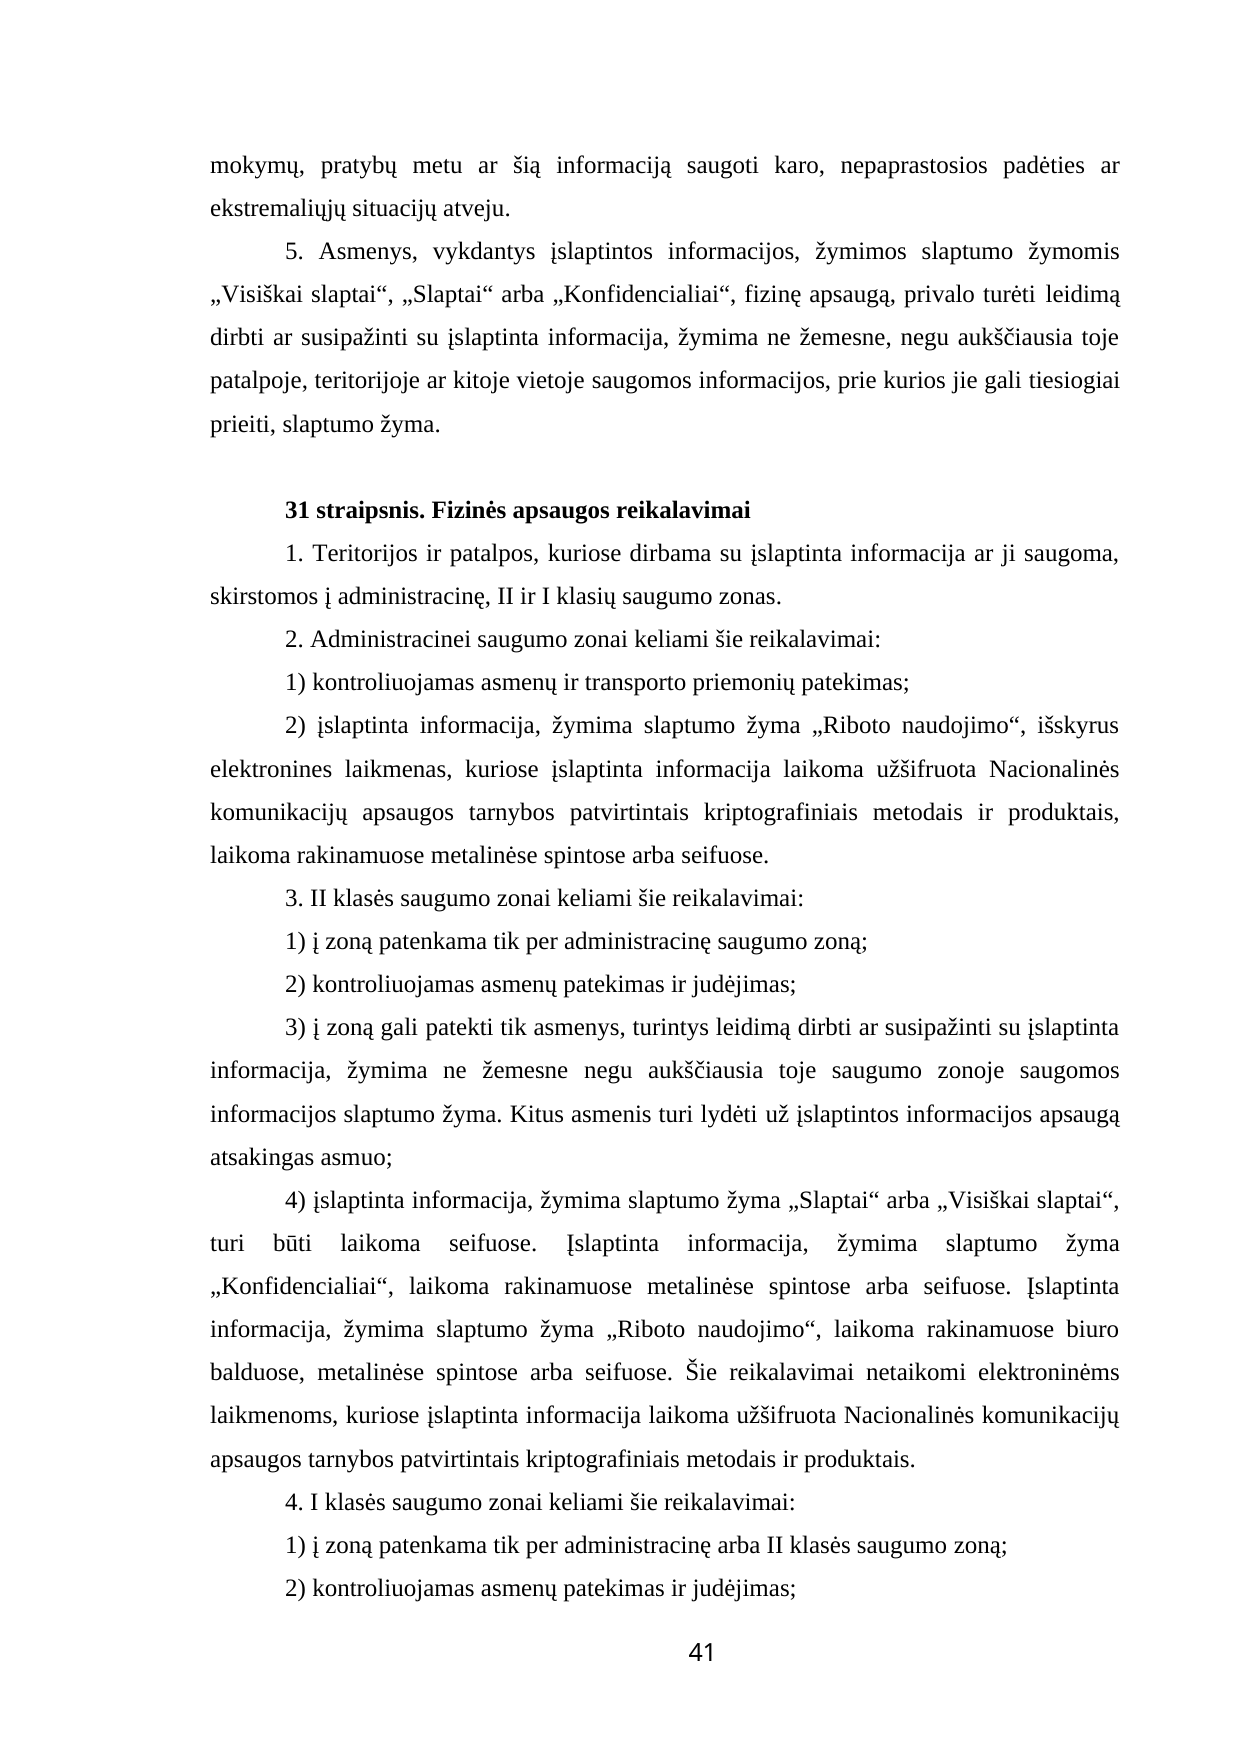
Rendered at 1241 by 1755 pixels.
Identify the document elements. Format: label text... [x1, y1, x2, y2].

text 1) į zoną patenkama tik per administracinę saugumo zoną; [210, 926, 1120, 955]
text 3) į zoną gali patekti tik asmenys, turintys leidimą dirbti ar susipažinti su įslaptinta informacija, žymima ne žemesne negu aukščiausia toje saugumo zonoje saugomos informacijos slaptumo žyma. Kitus asmenis turi lydėti už įslaptintos informacijos apsaugą atsakingas asmuo; [210, 1012, 1120, 1171]
text 1. Teritorijos ir patalpos, kuriose dirbama su įslaptinta informacija ar ji saugoma, skirstomos į administracinę, II ir I klasių saugumo zonas. [210, 538, 1120, 610]
text 5. Asmenys, vykdantys įslaptintos informacijos, žymimos slaptumo žymomis „Visiškai slaptai“, „Slaptai“ arba „Konfidencialiai“, fizinę apsaugą, privalo turėti leidimą dirbti ar susipažinti su įslaptinta informacija, žymima ne žemesne, negu aukščiausia toje patalpoje, teritorijoje ar kitoje vietoje saugomos informacijos, prie kurios jie gali tiesiogiai prieiti, slaptumo žyma. [210, 236, 1120, 437]
text 4) įslaptinta informacija, žymima slaptumo žyma „Slaptai“ arba „Visiškai slaptai“, turi būti laikoma seifuose. Įslaptinta informacija, žymima slaptumo žyma „Konfidencialiai“, laikoma rakinamuose metalinėse spintose arba seifuose. Įslaptinta informacija, žymima slaptumo žyma „Riboto naudojimo“, laikoma rakinamuose biuro balduose, metalinėse spintose arba seifuose. Šie reikalavimai netaikomi elektroninėms laikmenoms, kuriose įslaptinta informacija laikoma užšifruota Nacionalinės komunikacijų apsaugos tarnybos patvirtintais kriptografiniais metodais ir produktais. [210, 1185, 1120, 1472]
text 2. Administracinei saugumo zonai keliami šie reikalavimai: [210, 624, 1120, 653]
text 1) į zoną patenkama tik per administracinę arba II klasės saugumo zoną; [210, 1530, 1120, 1559]
text 2) kontroliuojamas asmenų patekimas ir judėjimas; [210, 969, 1120, 998]
text 2) įslaptinta informacija, žymima slaptumo žyma „Riboto naudojimo“, išskyrus elektronines laikmenas, kuriose įslaptinta informacija laikoma užšifruota Nacionalinės komunikacijų apsaugos tarnybos patvirtintais kriptografiniais metodais ir produktais, laikoma rakinamuose metalinėse spintose arba seifuose. [210, 711, 1120, 869]
text 31 straipsnis. Fizinės apsaugos reikalavimai [210, 495, 1120, 524]
text 4. I klasės saugumo zonai keliami šie reikalavimai: [210, 1487, 1120, 1516]
text 1) kontroliuojamas asmenų ir transporto priemonių patekimas; [210, 667, 1120, 696]
text mokymų, pratybų metu ar šią informaciją saugoti karo, nepaprastosios padėties ar ekstremaliųjų situacijų atveju. [210, 150, 1120, 222]
text 2) kontroliuojamas asmenų patekimas ir judėjimas; [210, 1573, 1120, 1602]
text 3. II klasės saugumo zonai keliami šie reikalavimai: [210, 883, 1120, 912]
